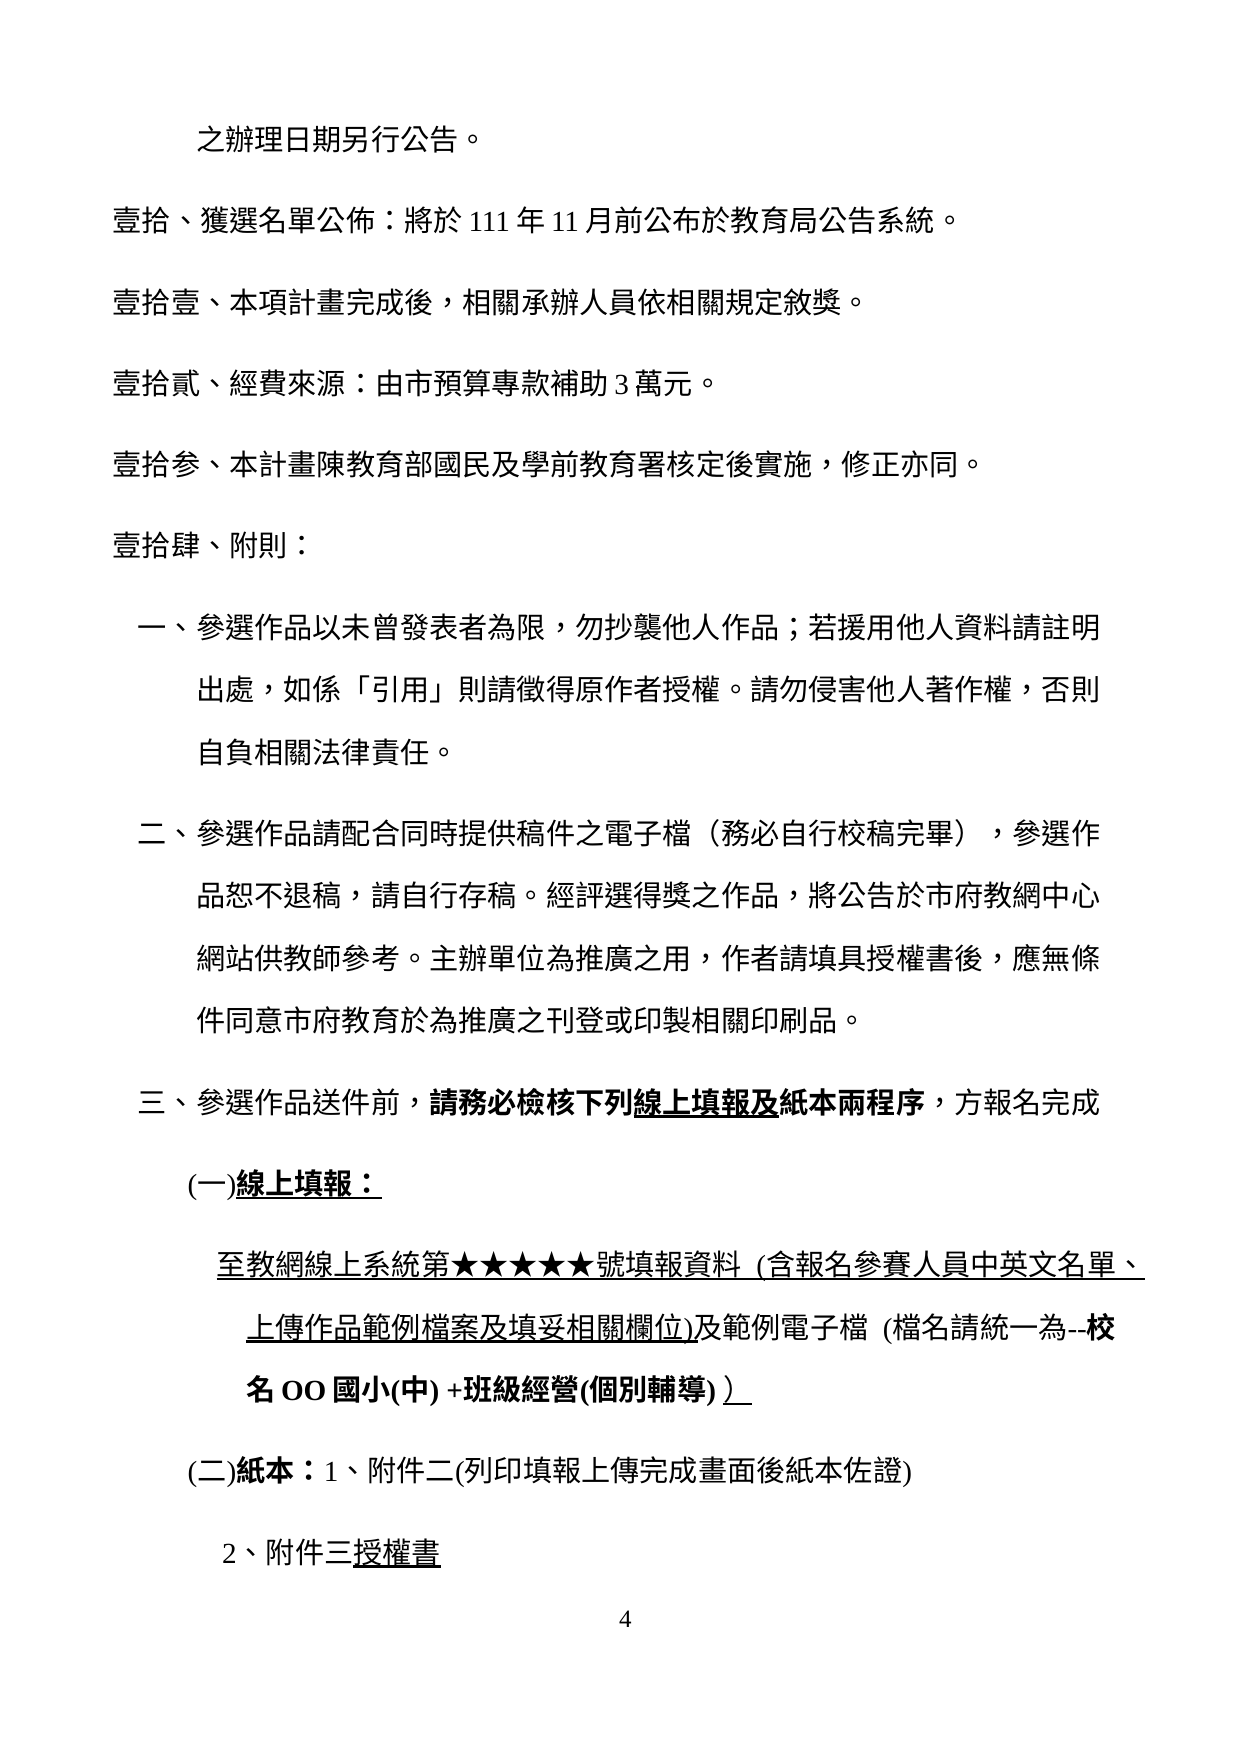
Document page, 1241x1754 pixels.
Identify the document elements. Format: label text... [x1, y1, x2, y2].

text 2、附件三授權書 [112, 1509, 1128, 1571]
text 壹拾参、本計畫陳教育部國民及學前教育署核定後實施，修正亦同。 [112, 421, 1128, 484]
text 壹拾壹、本項計畫完成後，相關承辦人員依相關規定敘獎。 [112, 259, 1128, 321]
text 一、參選作品以未曾發表者為限，勿抄襲他人作品；若援用他人資料請註明出處，如係「引用」則請徵得原作者授權。請勿侵害他人著作權，否則自負相關法律責任。 [137, 584, 1128, 771]
text 之辦理日期另行公告。 [137, 96, 1128, 159]
text 壹拾、獲選名單公佈：將於111年11月前公布於教育局公告系統。 [112, 177, 1128, 240]
text 三、參選作品送件前，請務必檢核下列線上填報及紙本兩程序，方報名完成 [137, 1059, 1128, 1121]
text 至教網線上系統第★★★★★號填報資料 (含報名參賽人員中英文名單、上傳作品範例檔案及填妥相關欄位)及範例電子檔 (檔名請統一為--校名ΟΟ國小(中) +班級經營(個別輔導) ） [187, 1221, 1128, 1409]
text 二、參選作品請配合同時提供稿件之電子檔（務必自行校稿完畢），參選作品恕不退稿，請自行存稿。經評選得獎之作品，將公告於市府教網中心網站供教師參考。主辦單位為推廣之用，作者請填具授權書後，應無條件同意市府教育於為推廣之刊登或印製相關印刷品。 [137, 790, 1128, 1040]
text (二)紙本：1、附件二(列印填報上傳完成畫面後紙本佐證) [187, 1427, 1128, 1490]
text 壹拾貳、經費來源：由市預算專款補助3萬元。 [112, 340, 1128, 402]
text (一)線上填報： [187, 1140, 1128, 1202]
text 壹拾肆、附則： [112, 502, 1128, 565]
